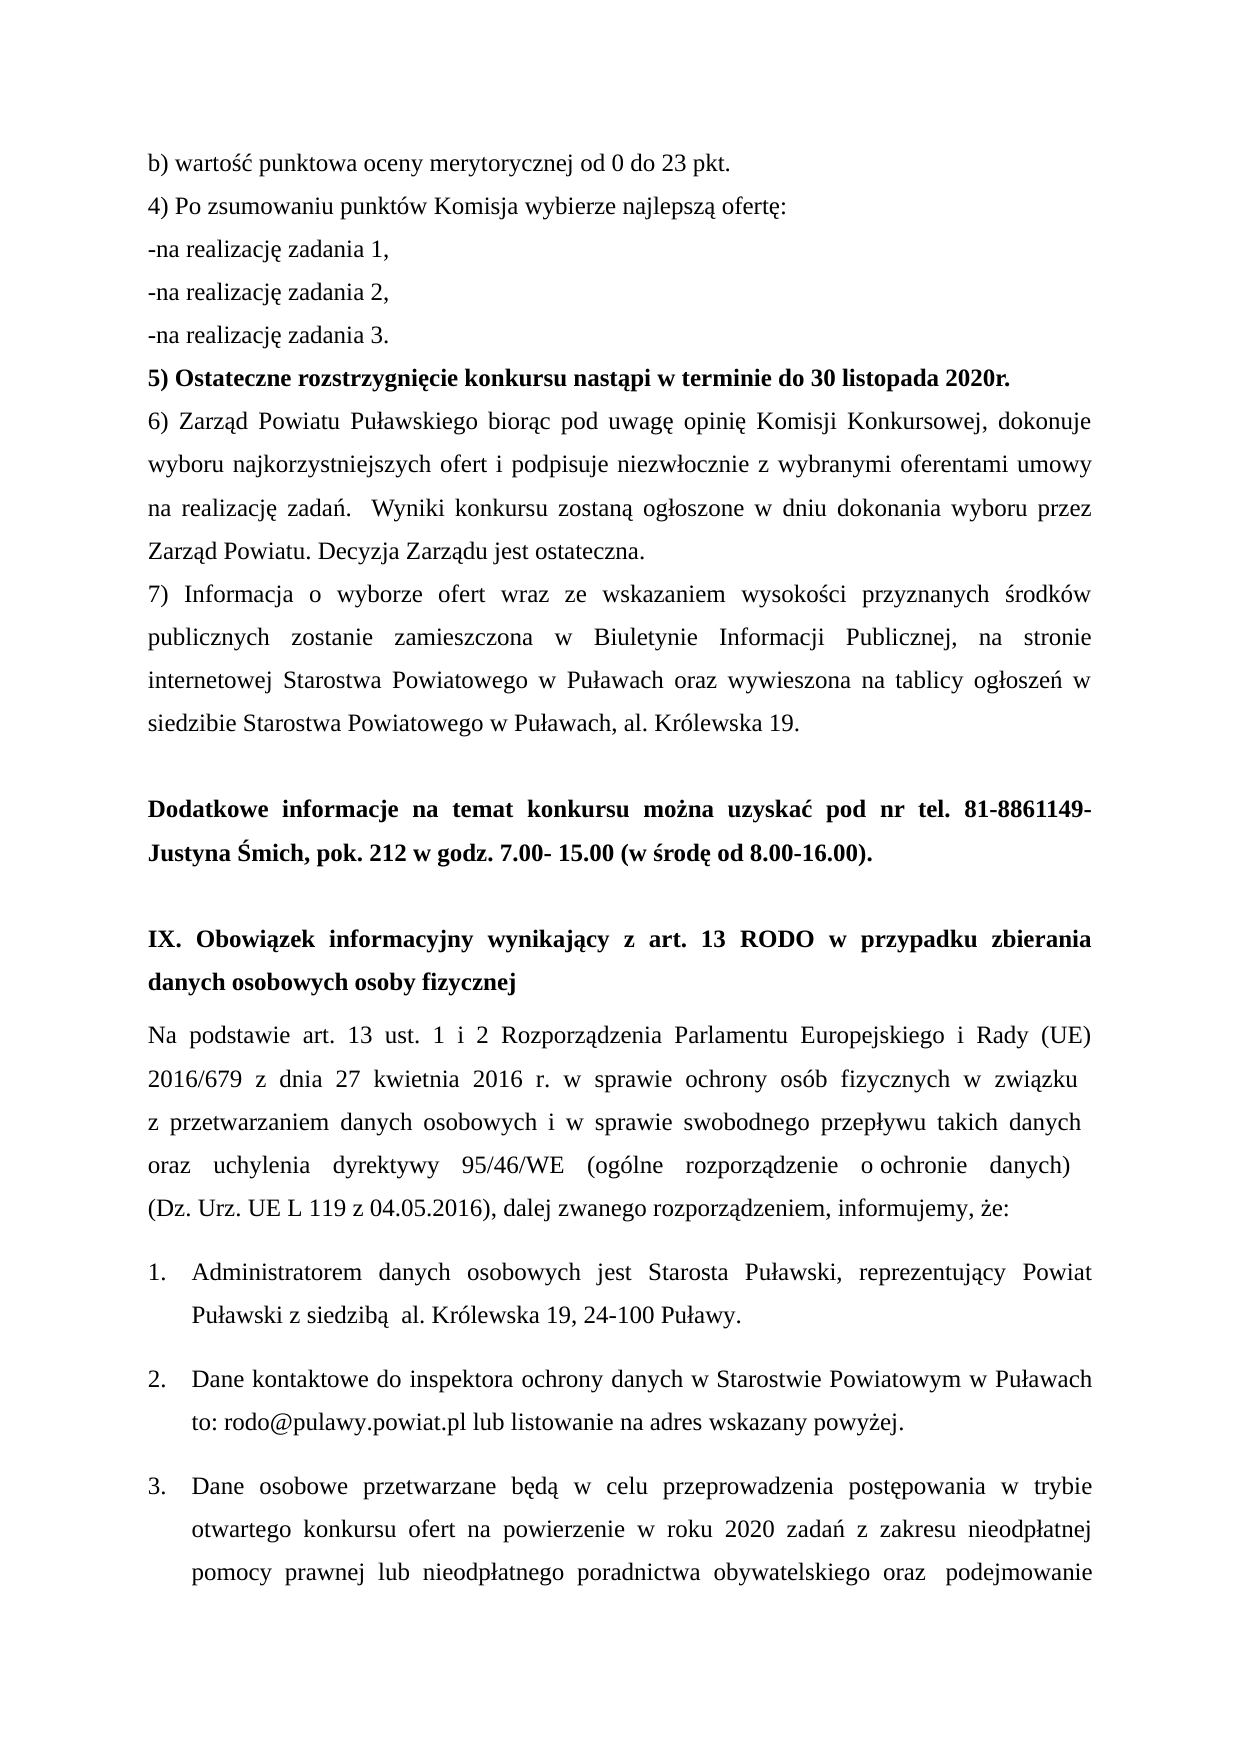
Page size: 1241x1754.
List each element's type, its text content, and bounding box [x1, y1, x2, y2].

text -na realizację zadania 3. [148, 320, 1093, 349]
text Dodatkowe informacje na temat konkursu można uzyskać pod nr tel. 81-8861149- Justyna Śmich, pok. 212 w godz. 7.00- 15.00 (w środę od 8.00-16.00). [148, 794, 1093, 866]
list Dane osobowe przetwarzane będą w celu przeprowadzenia postępowania w trybie otwartego konkursu ofert na powierzenie w roku 2020 zadań z zakresu nieodpłatnej pomocy prawnej lub nieodpłatnego poradnictwa obywatelskiego oraz podejmowanie [148, 1471, 1093, 1586]
text IX. Obowiązek informacyjny wynikający z art. 13 RODO w przypadku zbierania danych osobowych osoby fizycznej [148, 924, 1093, 996]
text 4) Po zsumowaniu punktów Komisja wybierze najlepszą ofertę: [148, 191, 1093, 219]
text Na podstawie art. 13 ust. 1 i 2 Rozporządzenia Parlamentu Europejskiego i Rady (UE) 2016/679 z dnia 27 kwietnia 2016 r. w sprawie ochrony osób fizycznych w związku z przetwarzaniem danych osobowych i w sprawie swobodnego przepływu takich danych oraz uchylenia dyrektywy 95/46/WE (ogólne rozporządzenie o ochronie danych) (Dz. Urz. UE L 119 z 04.05.2016), dalej zwanego rozporządzeniem, informujemy, że: [148, 1021, 1093, 1222]
text 7) Informacja o wyborze ofert wraz ze wskazaniem wysokości przyznanych środków publicznych zostanie zamieszczona w Biuletynie Informacji Publicznej, na stronie internetowej Starostwa Powiatowego w Puławach oraz wywieszona na tablicy ogłoszeń w siedzibie Starostwa Powiatowego w Puławach, al. Królewska 19. [148, 579, 1093, 737]
list Dane kontaktowe do inspektora ochrony danych w Starostwie Powiatowym w Puławach to: rodo@pulawy.powiat.pl lub listowanie na adres wskazany powyżej. [148, 1364, 1093, 1436]
list Administratorem danych osobowych jest Starosta Puławski, reprezentujący Powiat Puławski z siedzibą al. Królewska 19, 24-100 Puławy. [148, 1257, 1093, 1329]
text b) wartość punktowa oceny merytorycznej od 0 do 23 pkt. [148, 148, 1093, 176]
text -na realizację zadania 1, [148, 234, 1093, 263]
text 5) Ostateczne rozstrzygnięcie konkursu nastąpi w terminie do 30 listopada 2020r. [148, 363, 1093, 392]
text -na realizację zadania 2, [148, 277, 1093, 306]
text 6) Zarząd Powiatu Puławskiego biorąc pod uwagę opinię Komisji Konkursowej, dokonuje wyboru najkorzystniejszych ofert i podpisuje niezwłocznie z wybranymi oferentami umowy na realizację zadań. Wyniki konkursu zostaną ogłoszone w dniu dokonania wyboru przez Zarząd Powiatu. Decyzja Zarządu jest ostateczna. [148, 406, 1093, 564]
